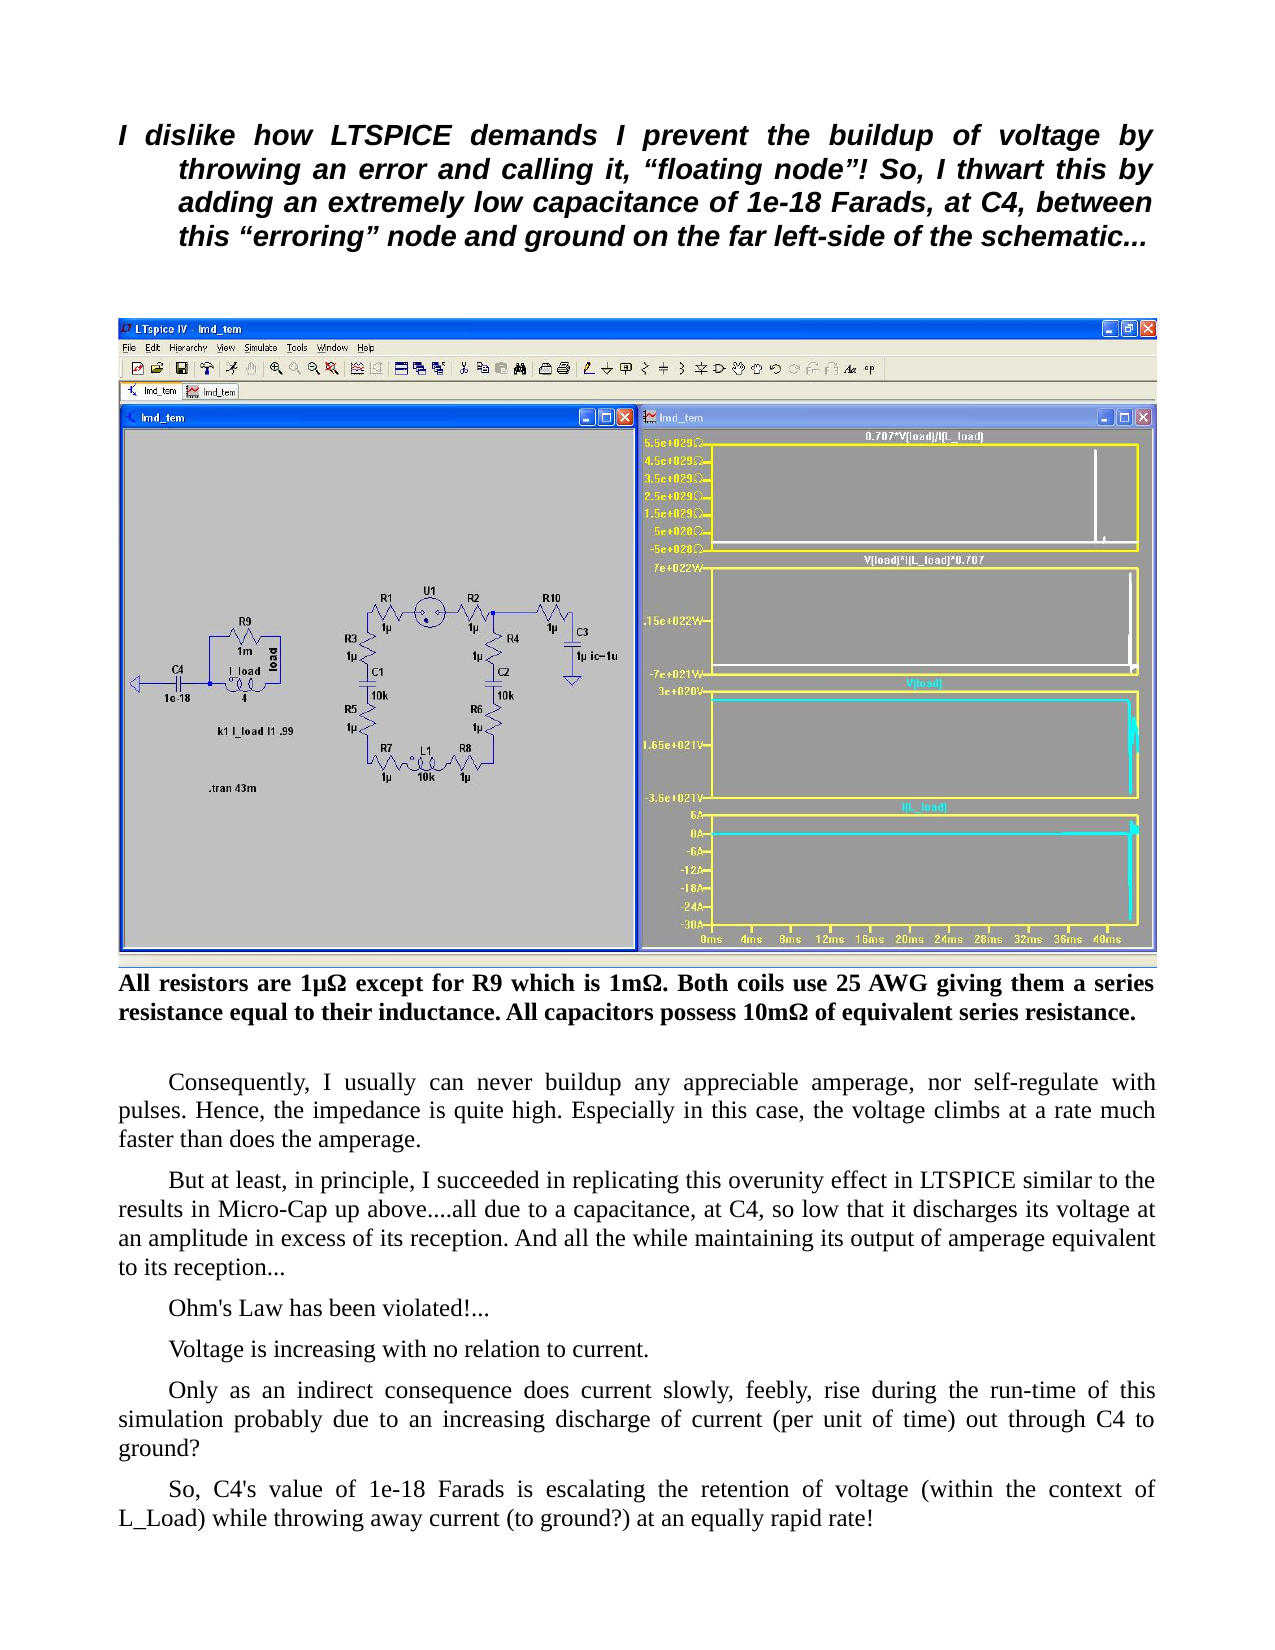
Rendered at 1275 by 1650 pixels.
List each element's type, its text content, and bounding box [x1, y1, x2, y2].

text Ohm's Law has been violated!... [118, 1293, 1157, 1322]
text All resistors are 1µΩ except for R9 which is 1mΩ. Both coils use 25 AWG giving them a series resistance equal to their inductance. All capacitors possess 10mΩ of equivalent series resistance. [118, 968, 1157, 1025]
text Only as an indirect consequence does current slowly, feebly, rise during the run-time of this simulation probably due to an increasing discharge of current (per unit of time) out through C4 to ground? [118, 1375, 1157, 1462]
text But at least, in principle, I succeeded in replicating this overunity effect in LTSPICE similar to the results in Micro-Cap up above....all due to a capacitance, at C4, so low that it discharges its voltage at an amplitude in excess of its reception. And all the while maintaining its output of amperage equivalent to its reception... [118, 1165, 1157, 1280]
text So, C4's value of 1e-18 Farads is escalating the retention of voltage (within the context of L_Load) while throwing away current (to ground?) at an equally rapid rate! [118, 1474, 1157, 1532]
text Consequently, I usually can never buildup any appreciable amperage, nor self-regulate with pulses. Hence, the impedance is quite high. Especially in this case, the voltage climbs at a rate much faster than does the amperage. [118, 1067, 1157, 1153]
text Voltage is increasing with no relation to current. [118, 1334, 1157, 1363]
subtitle I dislike how LTSPICE demands I prevent the buildup of voltage by throwing an error and calling it, “floating node”! So, I thwart this by adding an extremely low capacitance of 1e-18 Farads, at C4, between this “erroring” node and ground on the far left-side of the schematic... [118, 118, 1157, 252]
picture [118, 318, 1158, 968]
